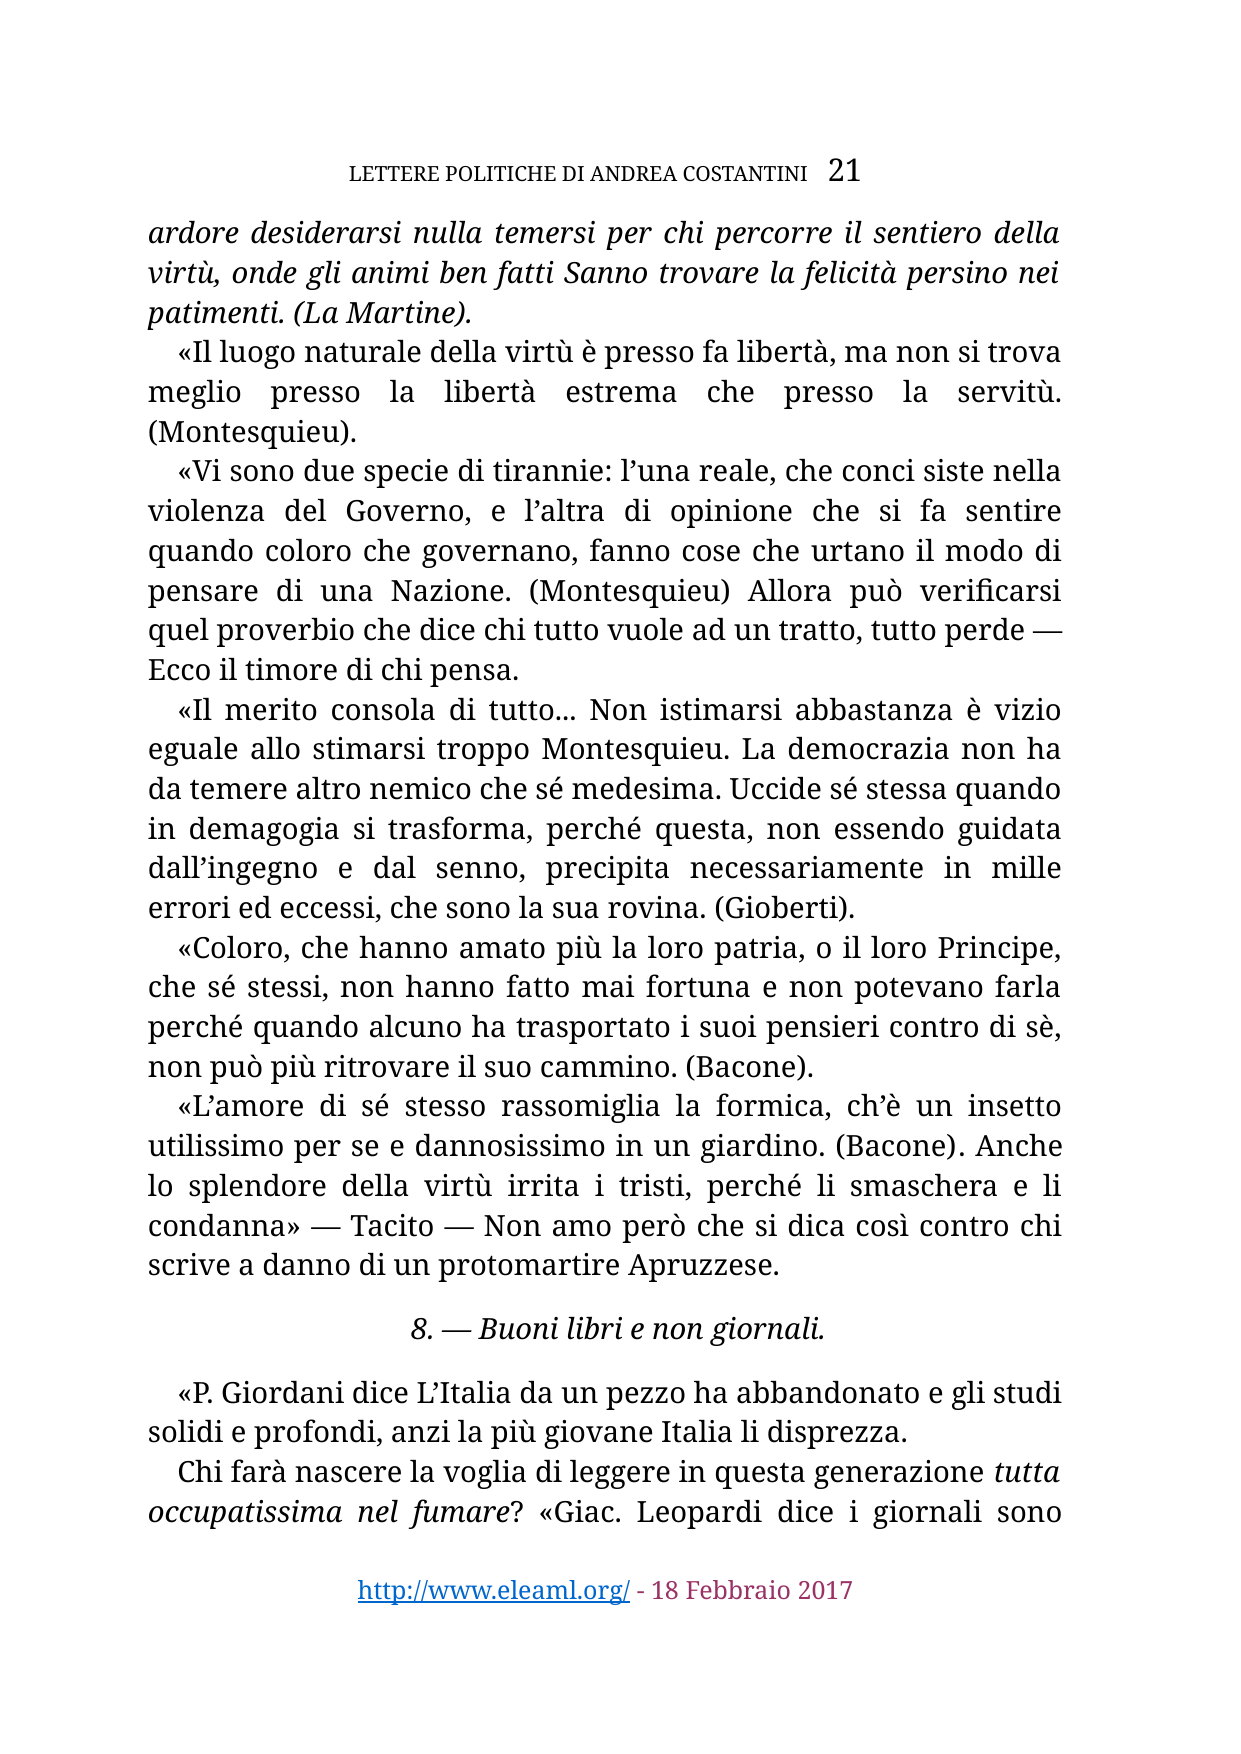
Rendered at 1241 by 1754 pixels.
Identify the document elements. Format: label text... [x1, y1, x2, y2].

text «Coloro, che hanno amato più la loro patria, o il loro Principe, che sé stessi, non hanno fatto mai fortuna e non potevano farla perché quando alcuno ha trasportato i suoi pensieri contro di sè, non può più ritrovare il suo cammino. (Bacone). [148, 927, 1063, 1086]
text Chi farà nascere la voglia di leggere in questa generazione tutta occupatissima nel fumare? «Giac. Leopardi dice i giornali sono [148, 1451, 1063, 1531]
text 8. — Buoni libri e non giornali. [148, 1308, 1063, 1348]
text ardore desiderarsi nulla temersi per chi percorre il sentiero della virtù, onde gli animi ben fatti Sanno trovare la felicità persino nei patimenti. (La Martine). [148, 213, 1063, 332]
text «Il luogo naturale della virtù è presso fa libertà, ma non si trova meglio presso la libertà estrema che presso la servitù. (Montesquieu). [148, 332, 1063, 451]
text «P. Giordani dice L’Italia da un pezzo ha abbandonato e gli studi solidi e profondi, anzi la più giovane Italia li disprezza. [148, 1372, 1063, 1451]
text «Vi sono due specie di tirannie: l’una reale, che conci siste nella violenza del Governo, e l’altra di opinione che si fa sentire quando coloro che governano, fanno cose che urtano il modo di pensare di una Nazione. (Montesquieu) Allora può verificarsi quel proverbio che dice chi tutto vuole ad un tratto, tutto perde — Ecco il timore di chi pensa. [148, 451, 1063, 689]
text «Il merito consola di tutto... Non istimarsi abbastanza è vizio eguale allo stimarsi troppo Montesquieu. La democrazia non ha da temere altro nemico che sé medesima. Uccide sé stessa quando in demagogia si trasforma, perché questa, non essendo guidata dall’ingegno e dal senno, precipita necessariamente in mille errori ed eccessi, che sono la sua rovina. (Gioberti). [148, 689, 1063, 927]
text «L’amore di sé stesso rassomiglia la formica, ch’è un insetto utilissimo per se e dannosissimo in un giardino. (Bacone). Anche lo splendore della virtù irrita i tristi, perché li smaschera e li condanna» — Tacito — Non amo però che si dica così contro chi scrive a danno di un protomartire Apruzzese. [148, 1086, 1063, 1284]
